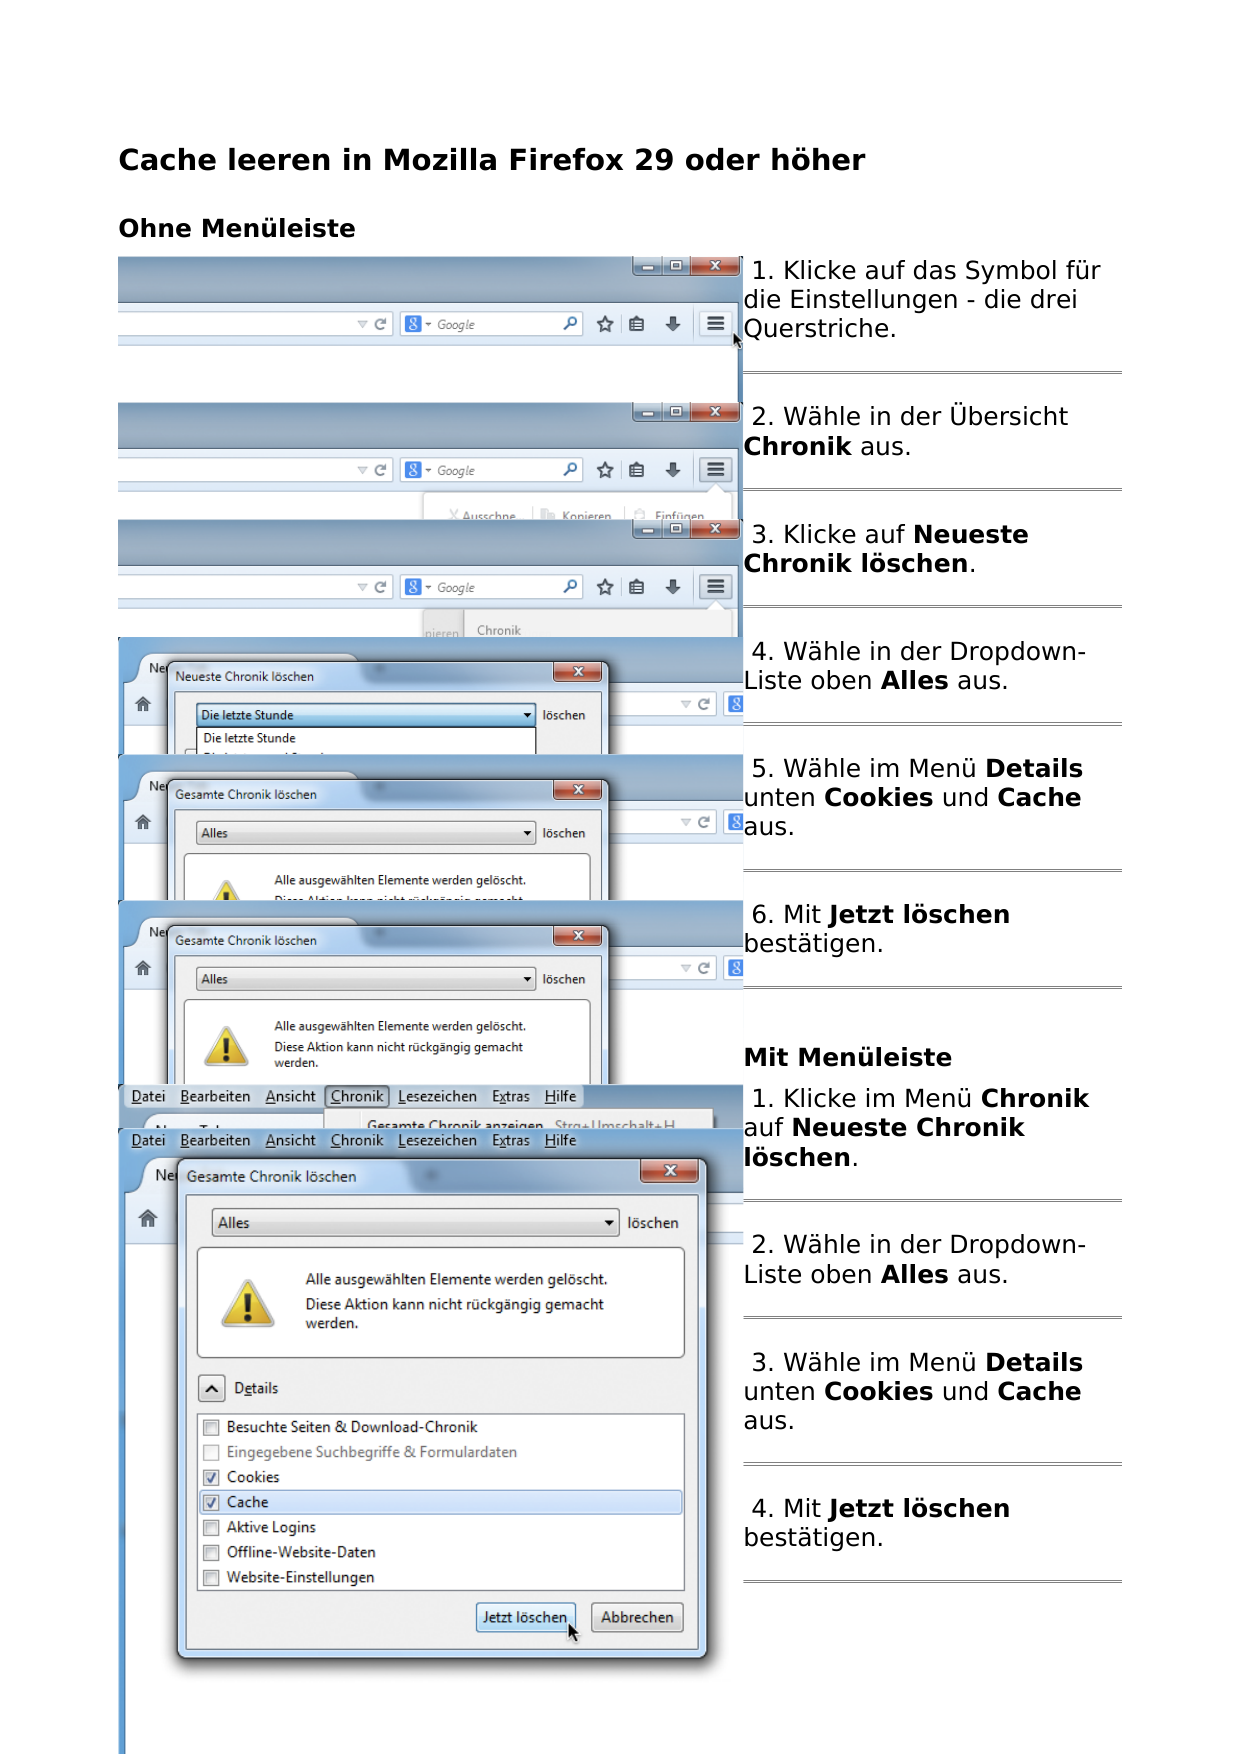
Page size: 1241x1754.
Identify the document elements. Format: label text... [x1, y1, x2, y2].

subtitle Cache leeren in Mozilla Firefox 29 oder höher [118, 143, 1122, 177]
text 6. Mit Jetzt löschen bestätigen. [744, 901, 1122, 959]
subtitle Mit Menüleiste [744, 1043, 1122, 1072]
text 2. Wähle in der Übersicht Chronik aus. [744, 403, 1122, 461]
text 2. Wähle in der Dropdown-Liste oben Alles aus. [744, 1231, 1122, 1289]
subtitle Ohne Menüleiste [118, 214, 1122, 244]
text 3. Wähle im Menü Details unten Cookies und Cache aus. [744, 1348, 1122, 1435]
text 4. Mit Jetzt löschen bestätigen. [744, 1494, 1122, 1553]
text 5. Wähle im Menü Details unten Cookies und Cache aus. [744, 754, 1122, 842]
text 1. Klicke auf das Symbol für die Einstellungen - die drei Querstriche. [744, 256, 1122, 344]
text 3. Klicke auf Neueste Chronik löschen. [744, 520, 1122, 578]
text 1. Klicke im Menü Chronik auf Neueste Chronik löschen. [744, 1084, 1122, 1172]
text 4. Wähle in der Dropdown-Liste oben Alles aus. [744, 637, 1122, 695]
picture [118, 256, 744, 1754]
